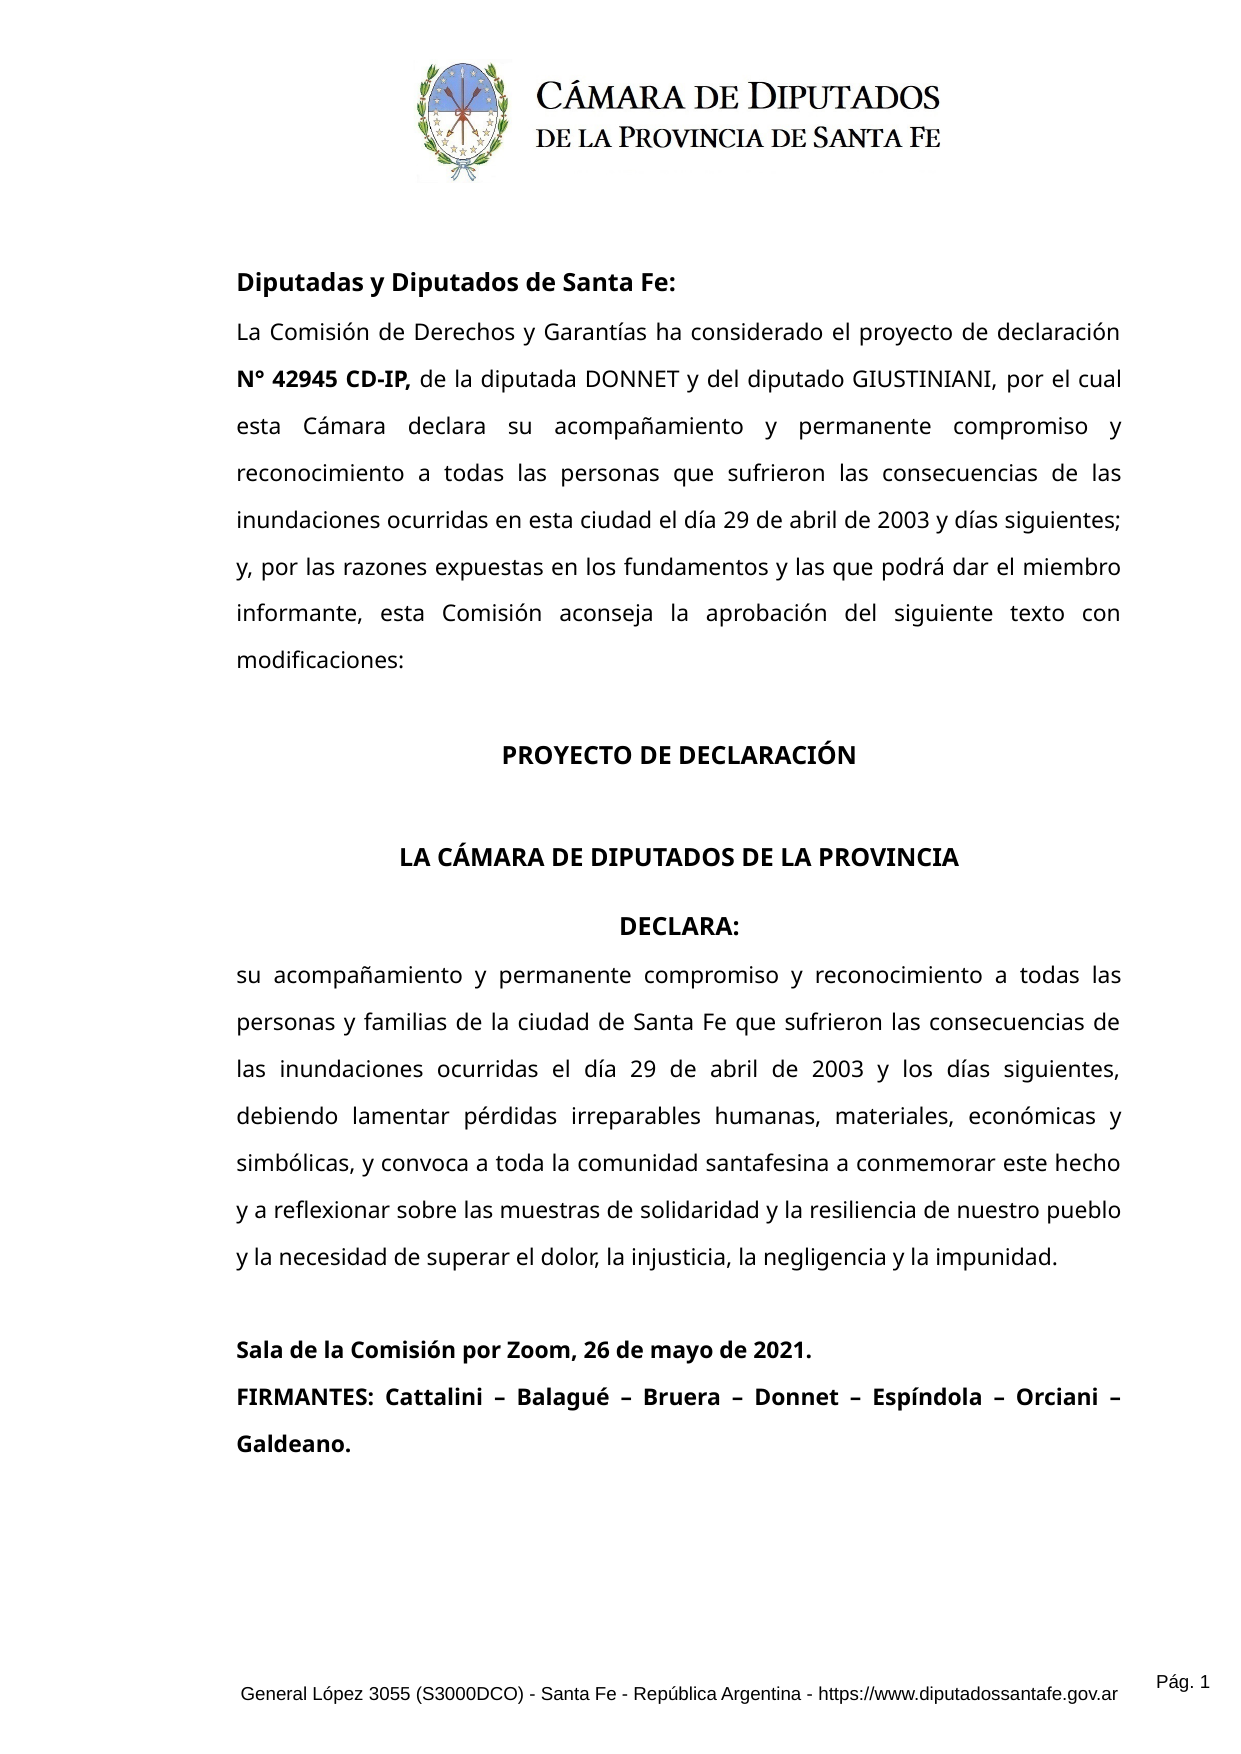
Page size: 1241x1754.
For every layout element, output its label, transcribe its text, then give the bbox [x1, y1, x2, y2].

text su acompañamiento y permanente compromiso y reconocimiento a todas las personas y familias de la ciudad de Santa Fe que sufrieron las consecuencias de las inundaciones ocurridas el día 29 de abril de 2003 y los días siguientes, debiendo lamentar pérdidas irreparables humanas, materiales, económicas y simbólicas, y convoca a toda la comunidad santafesina a conmemorar este hecho y a reflexionar sobre las muestras de solidaridad y la resiliencia de nuestro pueblo y la necesidad de superar el dolor, la injusticia, la negligencia y la impunidad. [236, 959, 1122, 1272]
text DECLARA: [236, 908, 1122, 942]
text LA CÁMARA DE DIPUTADOS DE LA PROVINCIA [236, 840, 1122, 874]
text Diputadas y Diputados de Santa Fe: [236, 265, 1122, 299]
text La Comisión de Derechos y Garantías ha considerado el proyecto de declaración N° 42945 CD-IP, de la diputada DONNET y del diputado GIUSTINIANI, por el cual esta Cámara declara su acompañamiento y permanente compromiso y reconocimiento a todas las personas que sufrieron las consecuencias de las inundaciones ocurridas en esta ciudad el día 29 de abril de 2003 y días siguientes; y, por las razones expuestas en los fundamentos y las que podrá dar el miembro informante, esta Comisión aconseja la aprobación del siguiente texto con modificaciones: [236, 316, 1122, 675]
picture [413, 59, 945, 183]
text Sala de la Comisión por Zoom, 26 de mayo de 2021. [236, 1334, 1122, 1365]
text FIRMANTES: Cattalini – Balagué – Bruera – Donnet – Espíndola – Orciani – Galdeano. [236, 1381, 1122, 1459]
text PROYECTO DE declaración [236, 738, 1122, 772]
